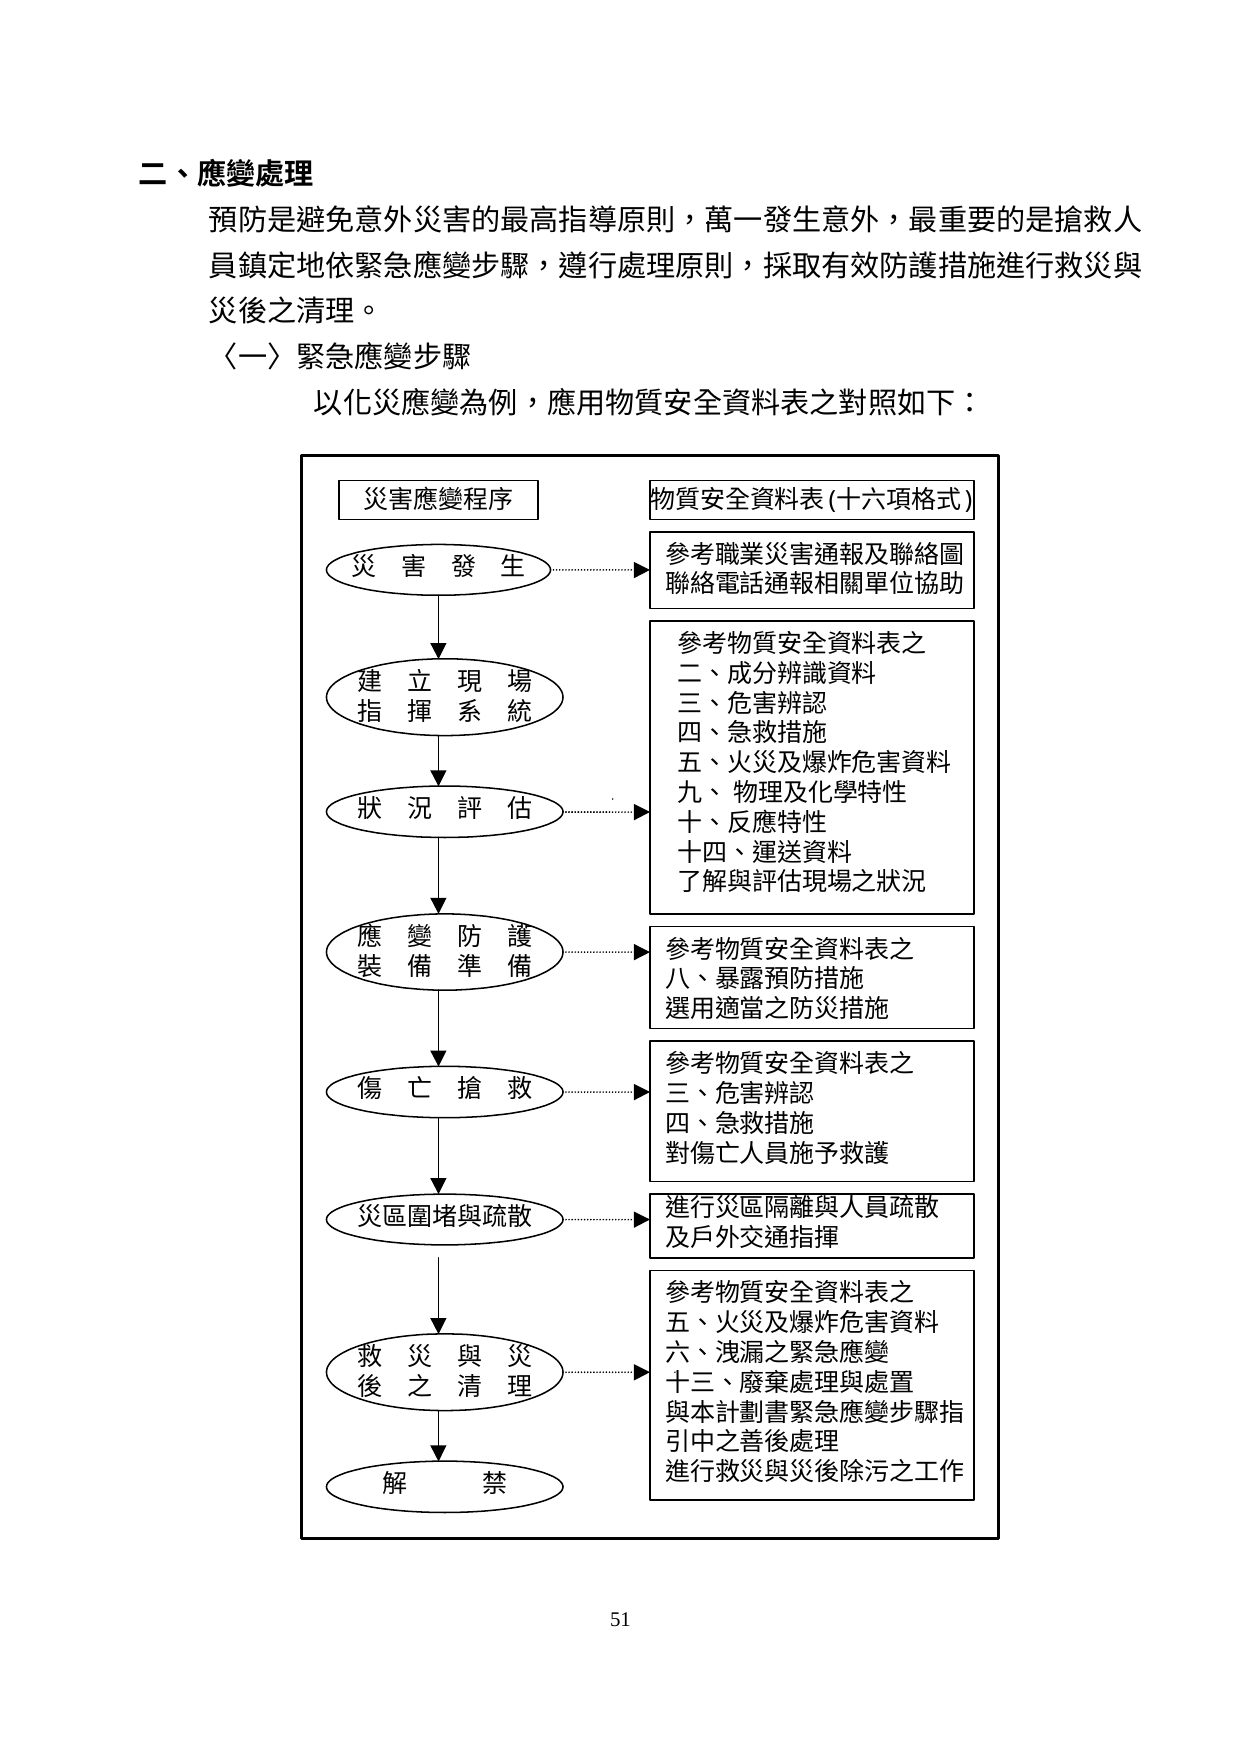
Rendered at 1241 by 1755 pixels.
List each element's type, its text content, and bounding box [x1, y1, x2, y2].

text 預防是避免意外災害的最高指導原則，萬一發生意外，最重要的是搶救人 [89, 193, 1152, 239]
text 災後之清理。 [89, 285, 1152, 331]
text 以化災應變為例，應用物質安全資料表之對照如下： [89, 377, 1152, 423]
text 〈一〉緊急應變步驟 [89, 331, 1152, 377]
text 員鎮定地依緊急應變步驟，遵行處理原則，採取有效防護措施進行救災與 [89, 239, 1152, 285]
text 二、應變處理 [89, 148, 1152, 193]
